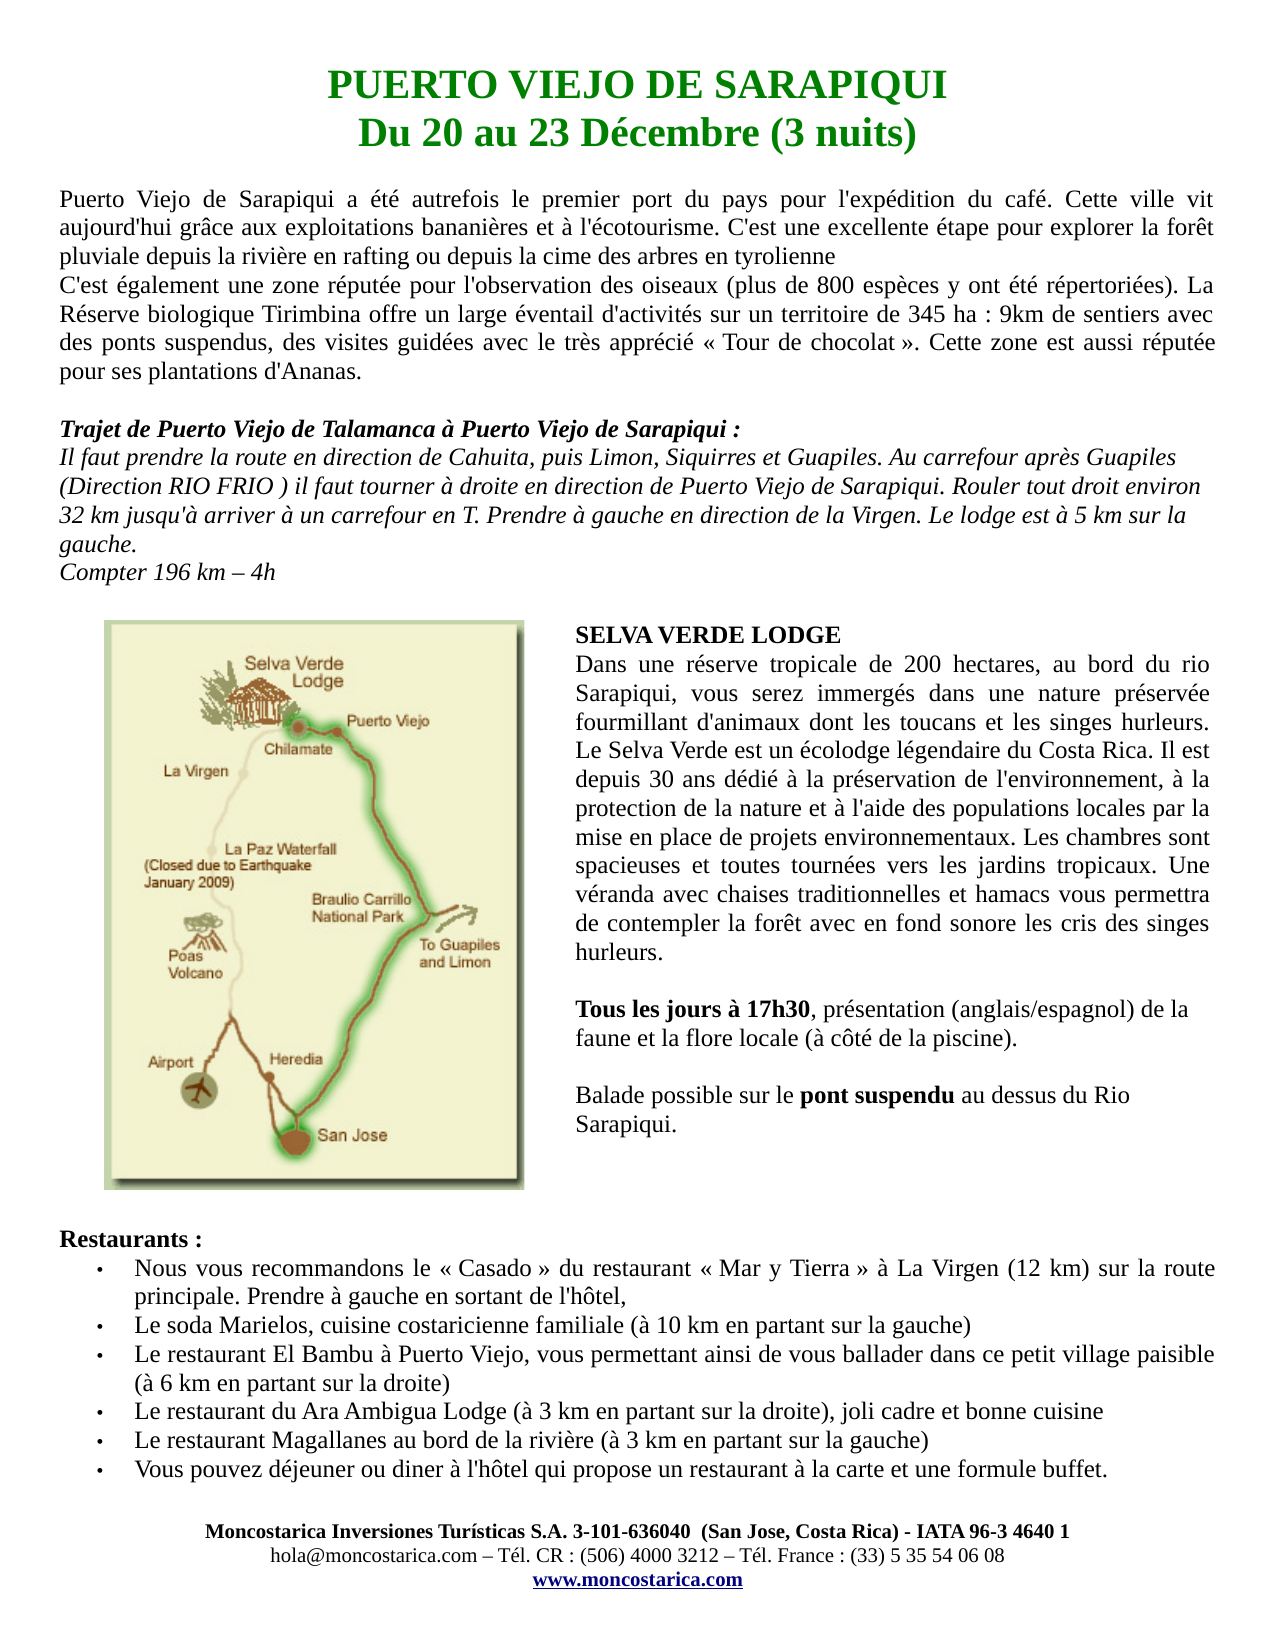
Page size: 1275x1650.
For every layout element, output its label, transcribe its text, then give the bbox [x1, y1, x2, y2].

table_header SELVA VERDE LODGE Dans une réserve tropicale de 200 hectares, au bord du rio Sarapiqui, vous serez immergés dans une nature préservée fourmillant d'animaux dont les toucans et les singes hurleurs. Le Selva Verde est un écolodge légendaire du Costa Rica. Il est depuis 30 ans dédié à la préservation de l'environnement, à la protection de la nature et à l'aide des populations locales par la mise en place de projets environnementaux. Les chambres sont spacieuses et toutes tournées vers les jardins tropicaux. Une véranda avec chaises traditionnelles et hamacs vous permettra de contempler la forêt avec en fond sonore les cris des singes hurleurs. Tous les jours à 17h30, présentation (anglais/espagnol) de la faune et la flore locale (à côté de la piscine). Balade possible sur le pont suspendu au dessus du Rio Sarapiqui. [569, 615, 1216, 1224]
list Le restaurant El Bambu à Puerto Viejo, vous permettant ainsi de vous ballader dans ce petit village paisible (à 6 km en partant sur la droite) [97, 1339, 1216, 1396]
text Puerto Viejo de Sarapiqui a été autrefois le premier port du pays pour l'expédition du café. Cette ville vit aujourd'hui grâce aux exploitations bananières et à l'écotourisme. C'est une excellente étape pour explorer la forêt pluviale depuis la rivière en rafting ou depuis la cime des arbres en tyrolienne [59, 184, 1216, 270]
list Nous vous recommandons le « Casado » du restaurant « Mar y Tierra » à La Virgen (12 km) sur la route principale. Prendre à gauche en sortant de l'hôtel, [97, 1253, 1216, 1310]
text C'est également une zone réputée pour l'observation des oiseaux (plus de 800 espèces y ont été répertoriées). La Réserve biologique Tirimbina offre un large éventail d'activités sur un territoire de 345 ha : 9km de sentiers avec des ponts suspendus, des visites guidées avec le très apprécié « Tour de chocolat ». Cette zone est aussi réputée pour ses plantations d'Ananas. [59, 270, 1216, 385]
text Du 20 au 23 Décembre (3 nuits) [59, 107, 1216, 155]
text Il faut prendre la route en direction de Cahuita, puis Limon, Siquirres et Guapiles. Au carrefour après Guapiles (Direction RIO FRIO ) il faut tourner à droite en direction de Puerto Viejo de Sarapiqui. Rouler tout droit environ 32 km jusqu'à arriver à un carrefour en T. Prendre à gauche en direction de la Virgen. Le lodge est à 5 km sur la gauche. [59, 442, 1216, 557]
picture [104, 620, 525, 1190]
list Vous pouvez déjeuner ou diner à l'hôtel qui propose un restaurant à la carte et une formule buffet. [97, 1454, 1216, 1483]
text Restaurants : [59, 1224, 1216, 1253]
list Le restaurant du Ara Ambigua Lodge (à 3 km en partant sur la droite), joli cadre et bonne cuisine [97, 1396, 1216, 1425]
text Trajet de Puerto Viejo de Talamanca à Puerto Viejo de Sarapiqui : [59, 414, 1216, 442]
list Le soda Marielos, cuisine costaricienne familiale (à 10 km en partant sur la gauche) [97, 1310, 1216, 1339]
table_header [59, 615, 569, 1224]
text PUERTO VIEJO DE SARAPIQUI [59, 59, 1216, 107]
text Compter 196 km – 4h [59, 557, 1216, 586]
list Le restaurant Magallanes au bord de la rivière (à 3 km en partant sur la gauche) [97, 1425, 1216, 1454]
